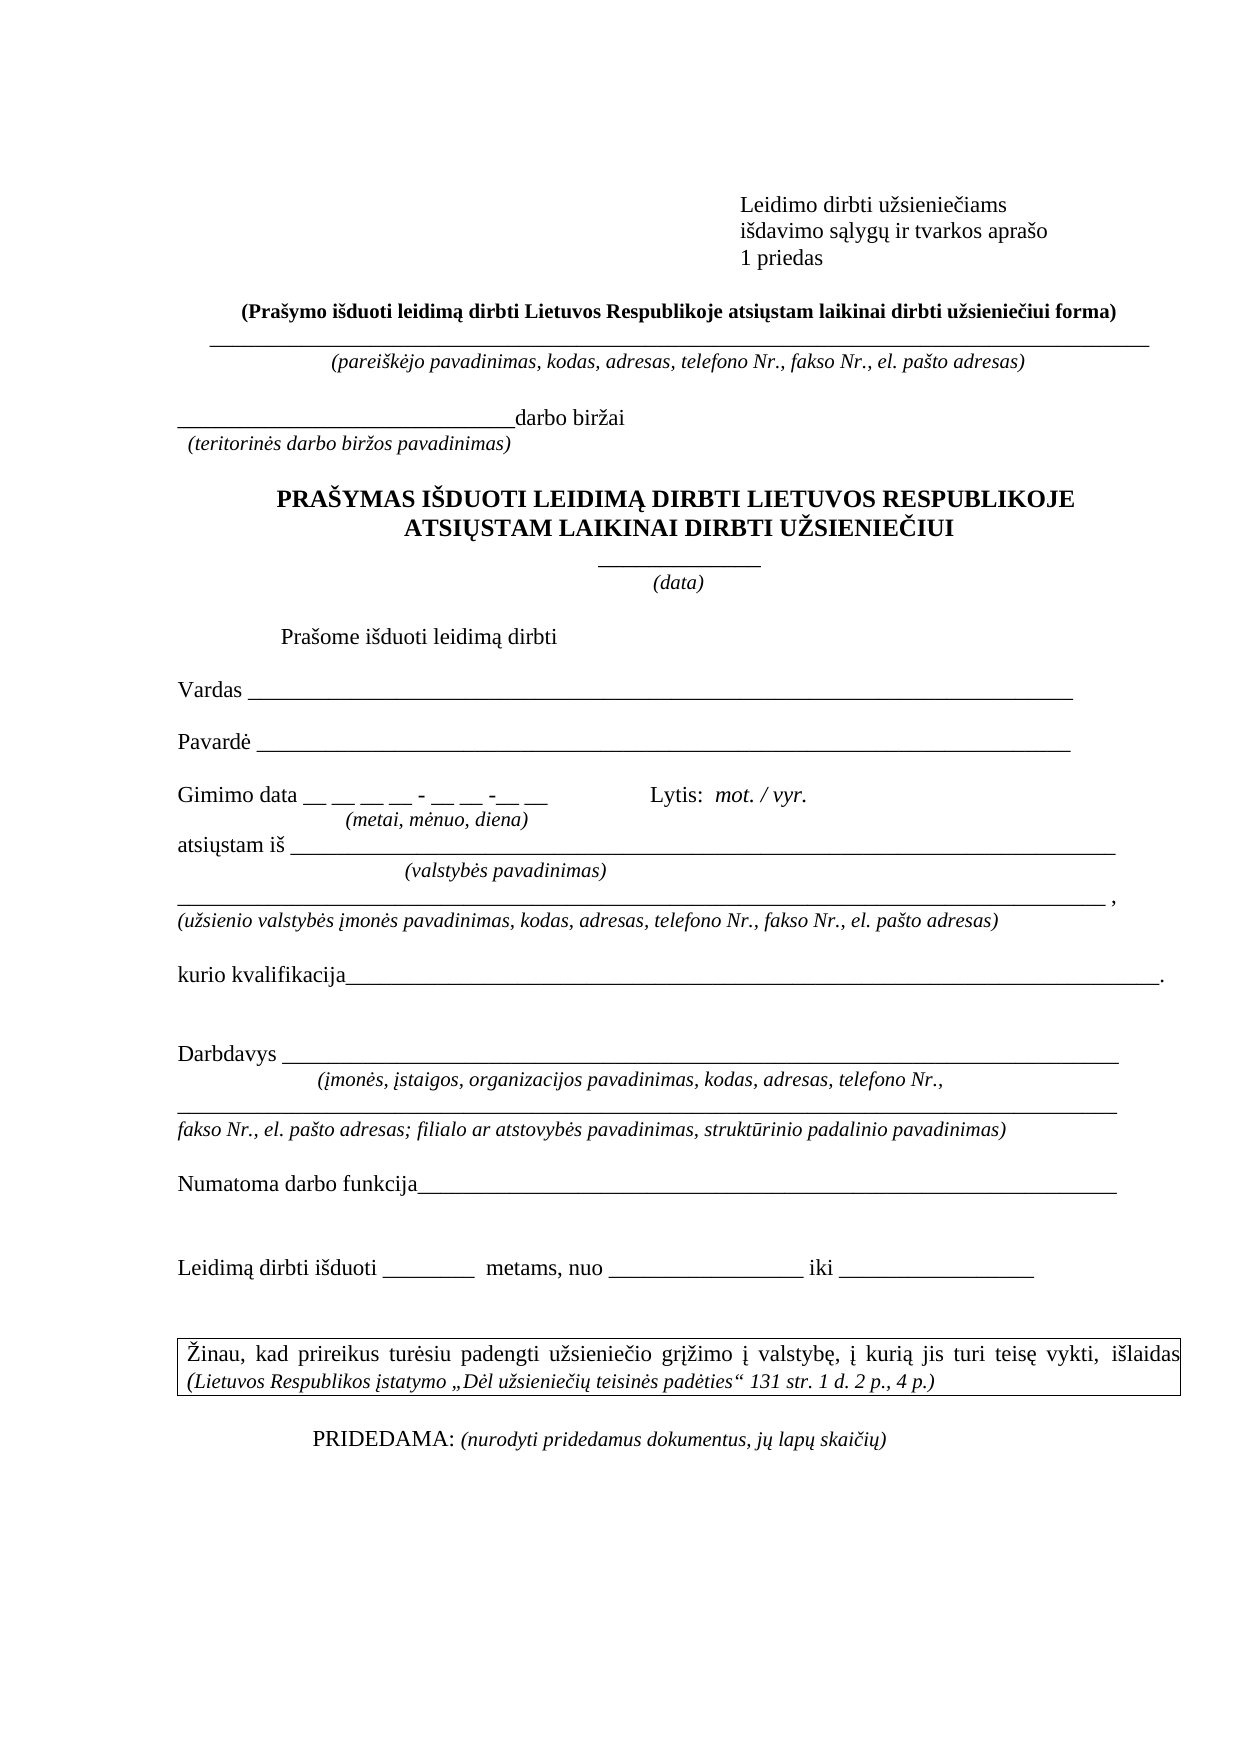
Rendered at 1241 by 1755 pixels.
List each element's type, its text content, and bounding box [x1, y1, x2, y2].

text kurio kvalifikacija_______________________________________________________________________. [177, 961, 1181, 987]
text _____________ [177, 541, 1181, 570]
text (data) [177, 570, 1181, 594]
text Žinau, kad prireikus turėsiu padengti užsieniečio grįžimo į valstybę, į kurią jis turi teisę vykti, išlaidas (Lietuvos Respublikos įstatymo „Dėl užsieniečių teisinės padėties“ 131 str. 1 d. 2 p., 4 p.) [178, 1339, 1180, 1395]
text Darbdavys _________________________________________________________________________ [177, 1040, 1181, 1066]
text (valstybės pavadinimas) [177, 858, 1181, 882]
text ATSIŲSTAM LAIKINAI DIRBTI UŽSIENIEČIUI [177, 513, 1181, 541]
text __________________________________________________________________________________ [177, 1091, 1181, 1117]
text (pareiškėjo pavadinimas, kodas, adresas, telefono Nr., fakso Nr., el. pašto adresas) [177, 349, 1181, 373]
text Numatoma darbo funkcija_____________________________________________________________ [177, 1170, 1181, 1196]
text Pavardė _______________________________________________________________________ [177, 728, 1181, 755]
text Leidimą dirbti išduoti ________ metams, nuo _________________ iki _________________ [177, 1253, 1181, 1280]
text (Prašymo išduoti leidimą dirbti Lietuvos Respublikoje atsiųstam laikinai dirbti užsieniečiui forma) [177, 299, 1181, 323]
text fakso Nr., el. pašto adresas; filialo ar atstovybės pavadinimas, struktūrinio padalinio pavadinimas) [177, 1117, 1181, 1141]
text Vardas ________________________________________________________________________ [177, 676, 1181, 702]
text PRIDEDAMA: (nurodyti pridedamus dokumentus, jų lapų skaičių) [177, 1425, 1181, 1451]
text atsiųstam iš ________________________________________________________________________ [177, 831, 1181, 858]
text 1 priedas [740, 244, 1181, 270]
text __________________________________________________________________________________ [177, 323, 1181, 349]
text (metai, mėnuo, diena) [177, 807, 1181, 831]
text PRAŠYMAS IŠDUOTI LEIDIMĄ DIRBTI LIETUVOS RESPUBLIKOJE [177, 484, 1181, 513]
text (teritorinės darbo biržos pavadinimas) [177, 431, 1181, 455]
text _________________________________________________________________________________ , [177, 882, 1181, 908]
text išdavimo sąlygų ir tvarkos aprašo [740, 218, 1181, 244]
text (užsienio valstybės įmonės pavadinimas, kodas, adresas, telefono Nr., fakso Nr., el. pašto adresas) [177, 908, 1181, 932]
text Leidimo dirbti užsieniečiams [740, 191, 1181, 218]
text ___________________________darbo biržai [177, 402, 1181, 431]
text Gimimo data __ __ __ __ - __ __ -__ __ Lytis: mot. / vyr. [177, 781, 1181, 807]
text Prašome išduoti leidimą dirbti [177, 623, 1181, 649]
text (įmonės, įstaigos, organizacijos pavadinimas, kodas, adresas, telefono Nr., [177, 1066, 1181, 1091]
